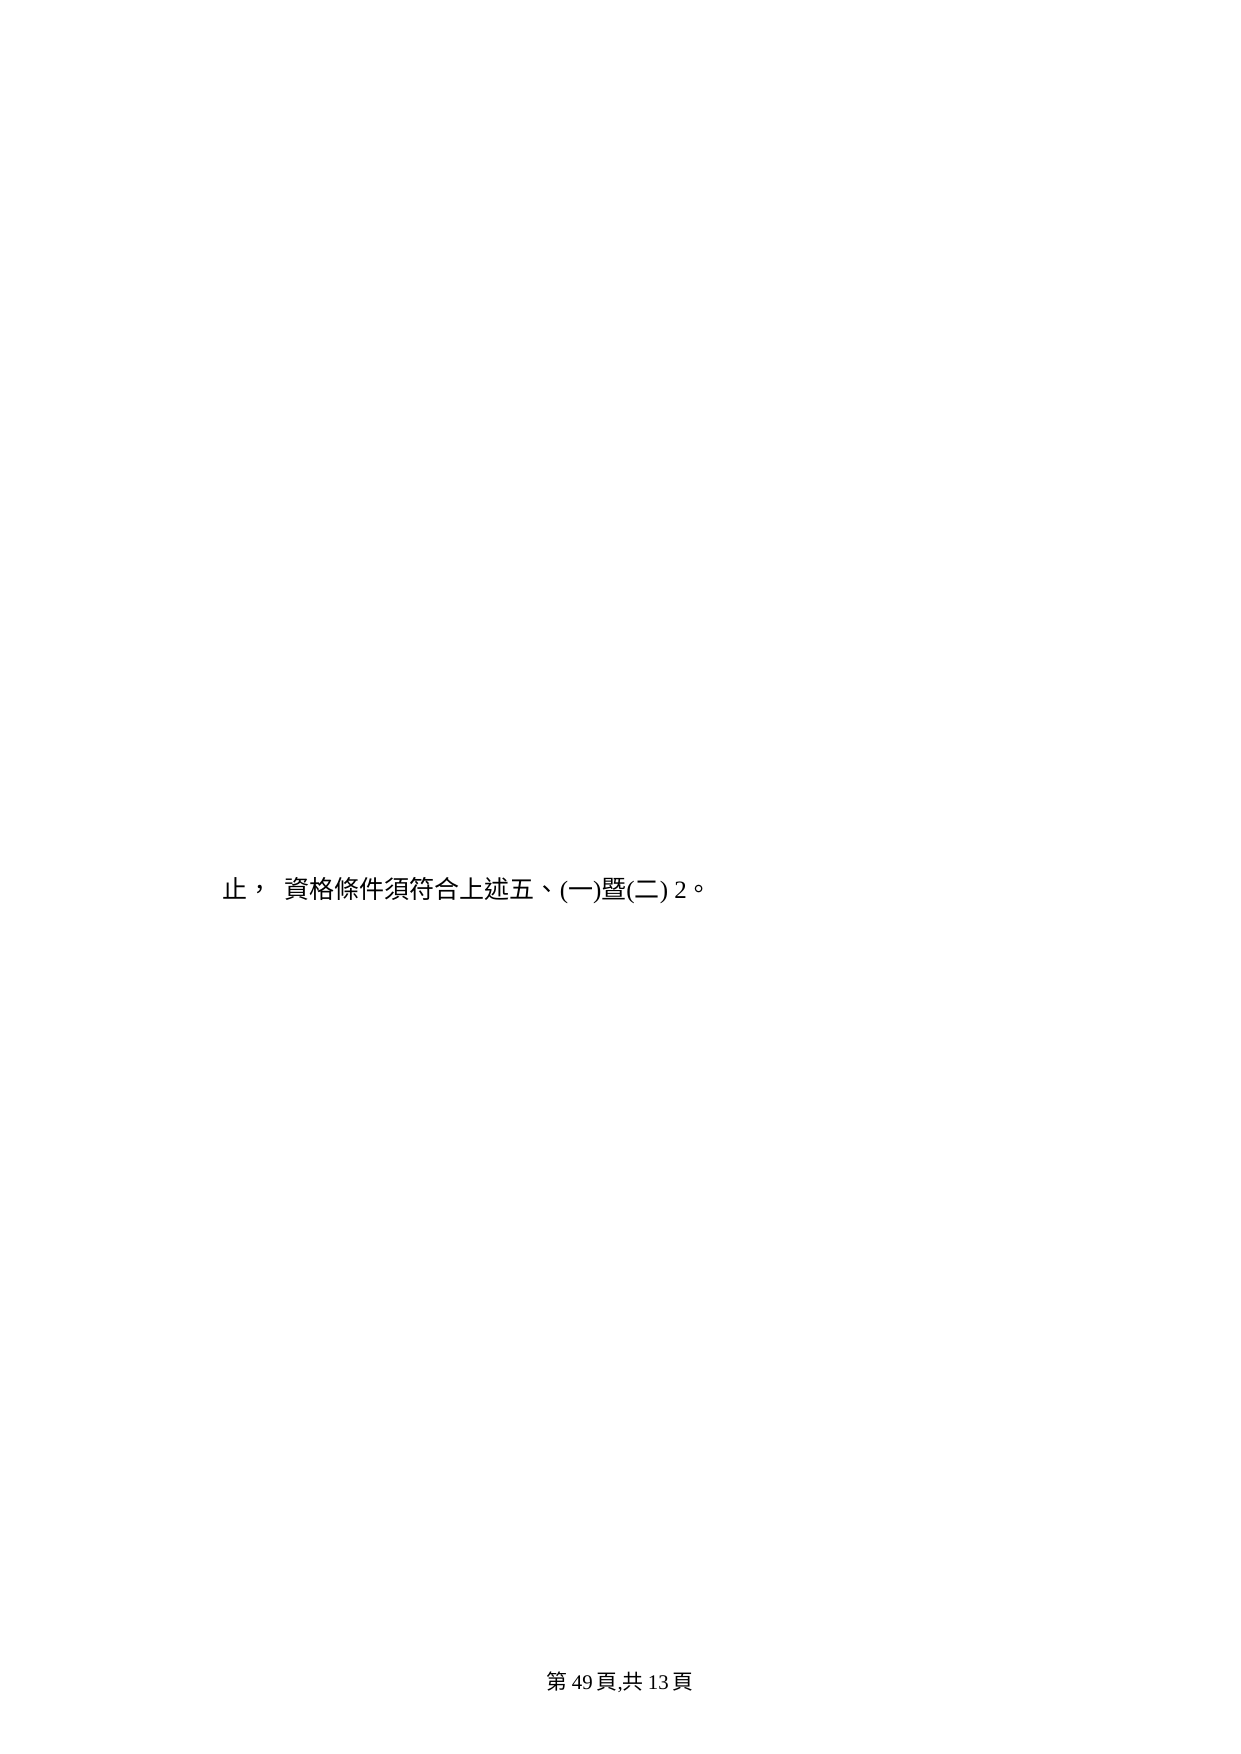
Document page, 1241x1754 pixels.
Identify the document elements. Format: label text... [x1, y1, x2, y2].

text 止， 資格條件須符合上述五、(一)暨(二) 2。 [103, 846, 1122, 908]
